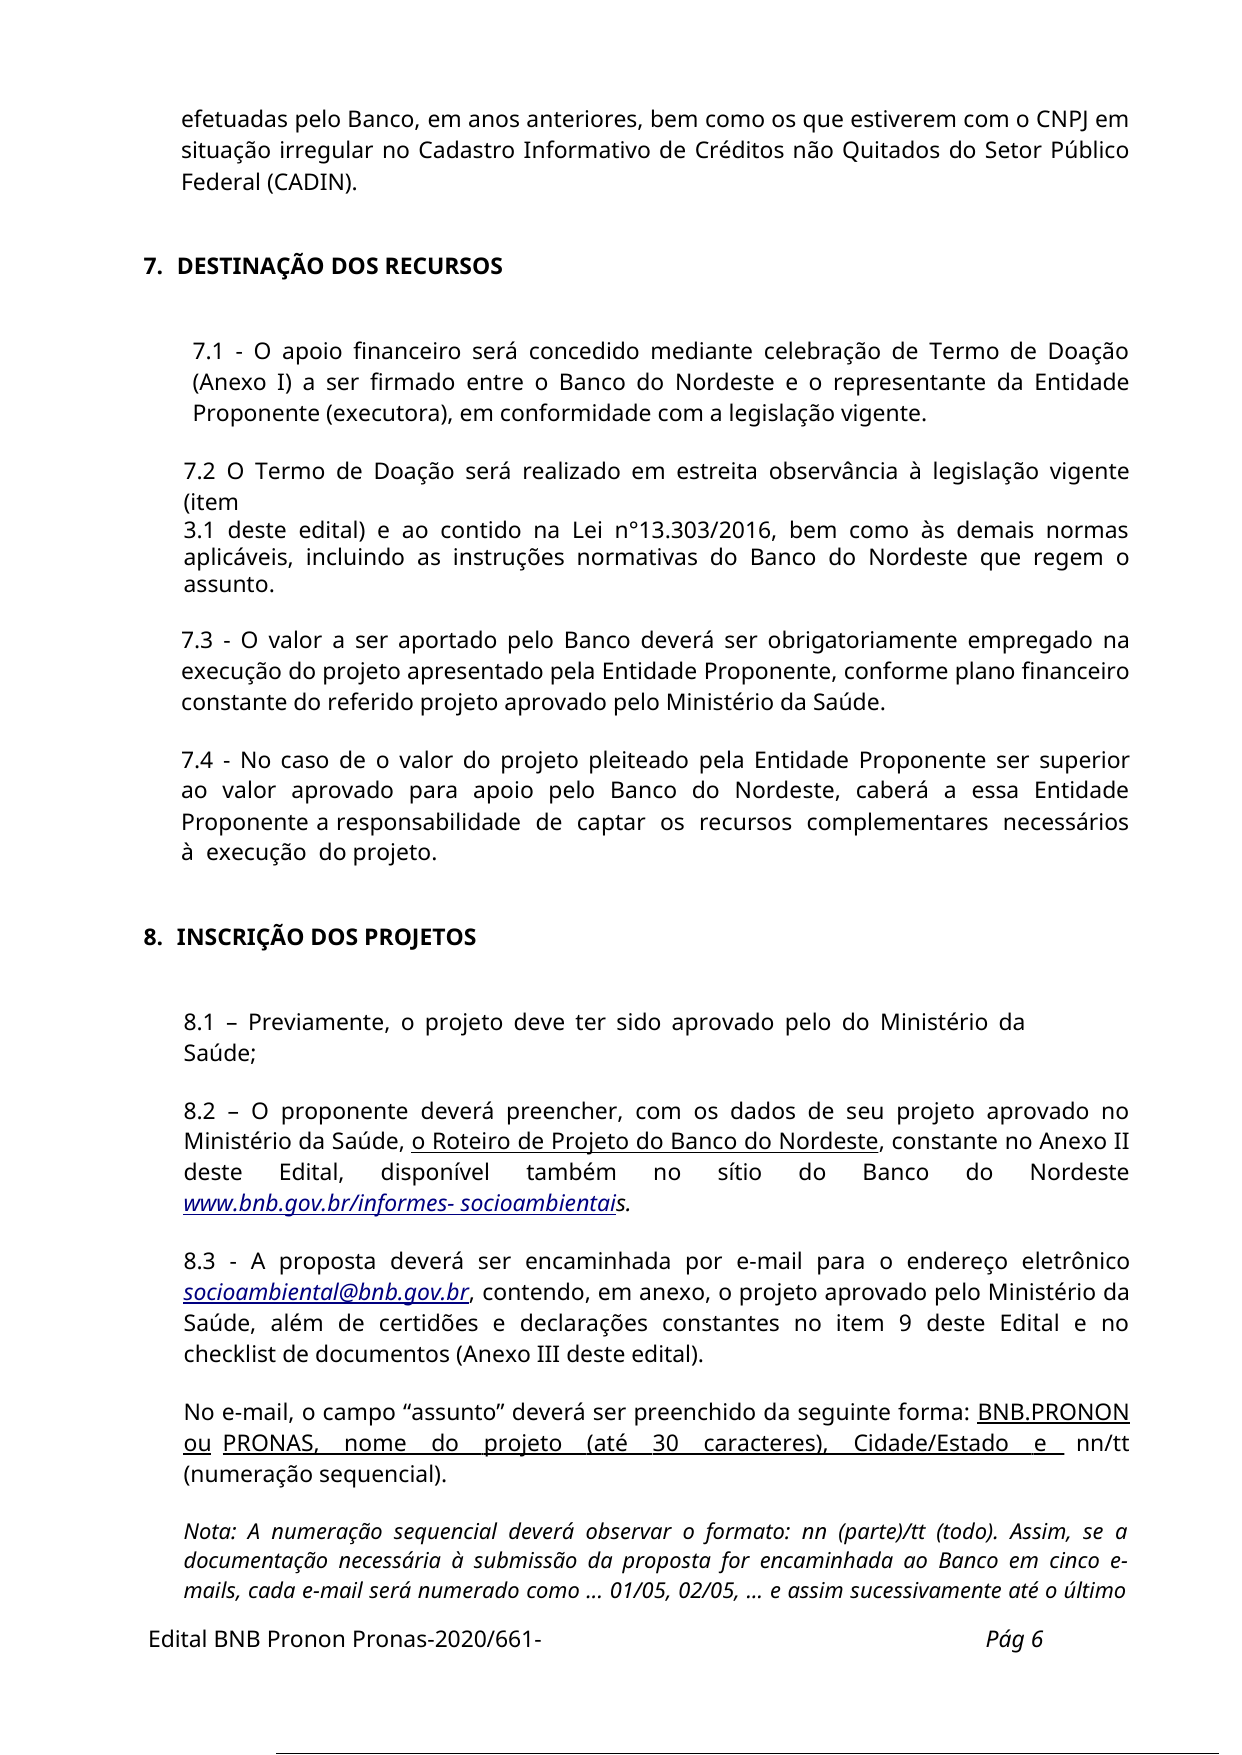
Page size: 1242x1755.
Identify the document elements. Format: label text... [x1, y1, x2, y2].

text 8.2 – O proponente deverá preencher, com os dados de seu projeto aprovado no Ministério da Saúde, o Roteiro de Projeto do Banco do Nordeste, constante no Anexo II deste Edital, disponível também no sítio do Banco do Nordeste www.bnb.gov.br/informes- socioambientais. [183, 1094, 1130, 1218]
text 7.1 - O apoio financeiro será concedido mediante celebração de Termo de Doação (Anexo I) a ser firmado entre o Banco do Nordeste e o representante da Entidade Proponente (executora), em conformidade com a legislação vigente. [192, 334, 1130, 428]
text 7. DESTINAÇÃO DOS RECURSOS [143, 250, 1137, 281]
text 8.3 - A proposta deverá ser encaminhada por e-mail para o endereço eletrônico socioambiental@bnb.gov.br, contendo, em anexo, o projeto aprovado pelo Ministério da Saúde, além de certidões e declarações constantes no item 9 deste Edital e no checklist de documentos (Anexo III deste edital). [183, 1245, 1130, 1369]
text 7.2 O Termo de Doação será realizado em estreita observância à legislação vigente (item [183, 455, 1129, 517]
text 8. INSCRIÇÃO DOS PROJETOS [143, 921, 1137, 952]
text No e-mail, o campo “assunto” deverá ser preenchido da seguinte forma: BNB.PRONON ou PRONAS, nome do projeto (até 30 caracteres), Cidade/Estado e nn/tt (numeração sequencial). [183, 1395, 1130, 1489]
text 7.3 - O valor a ser aportado pelo Banco deverá ser obrigatoriamente empregado na execução do projeto apresentado pela Entidade Proponente, conforme plano financeiro constante do referido projeto aprovado pelo Ministério da Saúde. [181, 623, 1130, 717]
text efetuadas pelo Banco, em anos anteriores, bem como os que estiverem com o CNPJ em situação irregular no Cadastro Informativo de Créditos não Quitados do Setor Público Federal (CADIN). [181, 103, 1129, 197]
text 3.1 deste edital) e ao contido na Lei n°13.303/2016, bem como às demais normas aplicáveis, incluindo as instruções normativas do Banco do Nordeste que regem o assunto. [183, 517, 1129, 597]
text 7.4 - No caso de o valor do projeto pleiteado pela Entidade Proponente ser superior ao valor aprovado para apoio pelo Banco do Nordeste, caberá a essa Entidade Proponente a responsabilidade de captar os recursos complementares necessários à execução do projeto. [181, 744, 1130, 868]
text Nota: A numeração sequencial deverá observar o formato: nn (parte)/tt (todo). Assim, se a documentação necessária à submissão da proposta for encaminhada ao Banco em cinco e- mails, cada e-mail será numerado como ... 01/05, 02/05, ... e assim sucessivamente até o último [183, 1516, 1130, 1604]
text 8.1 – Previamente, o projeto deve ter sido aprovado pelo do Ministério da Saúde; [183, 1005, 1026, 1068]
